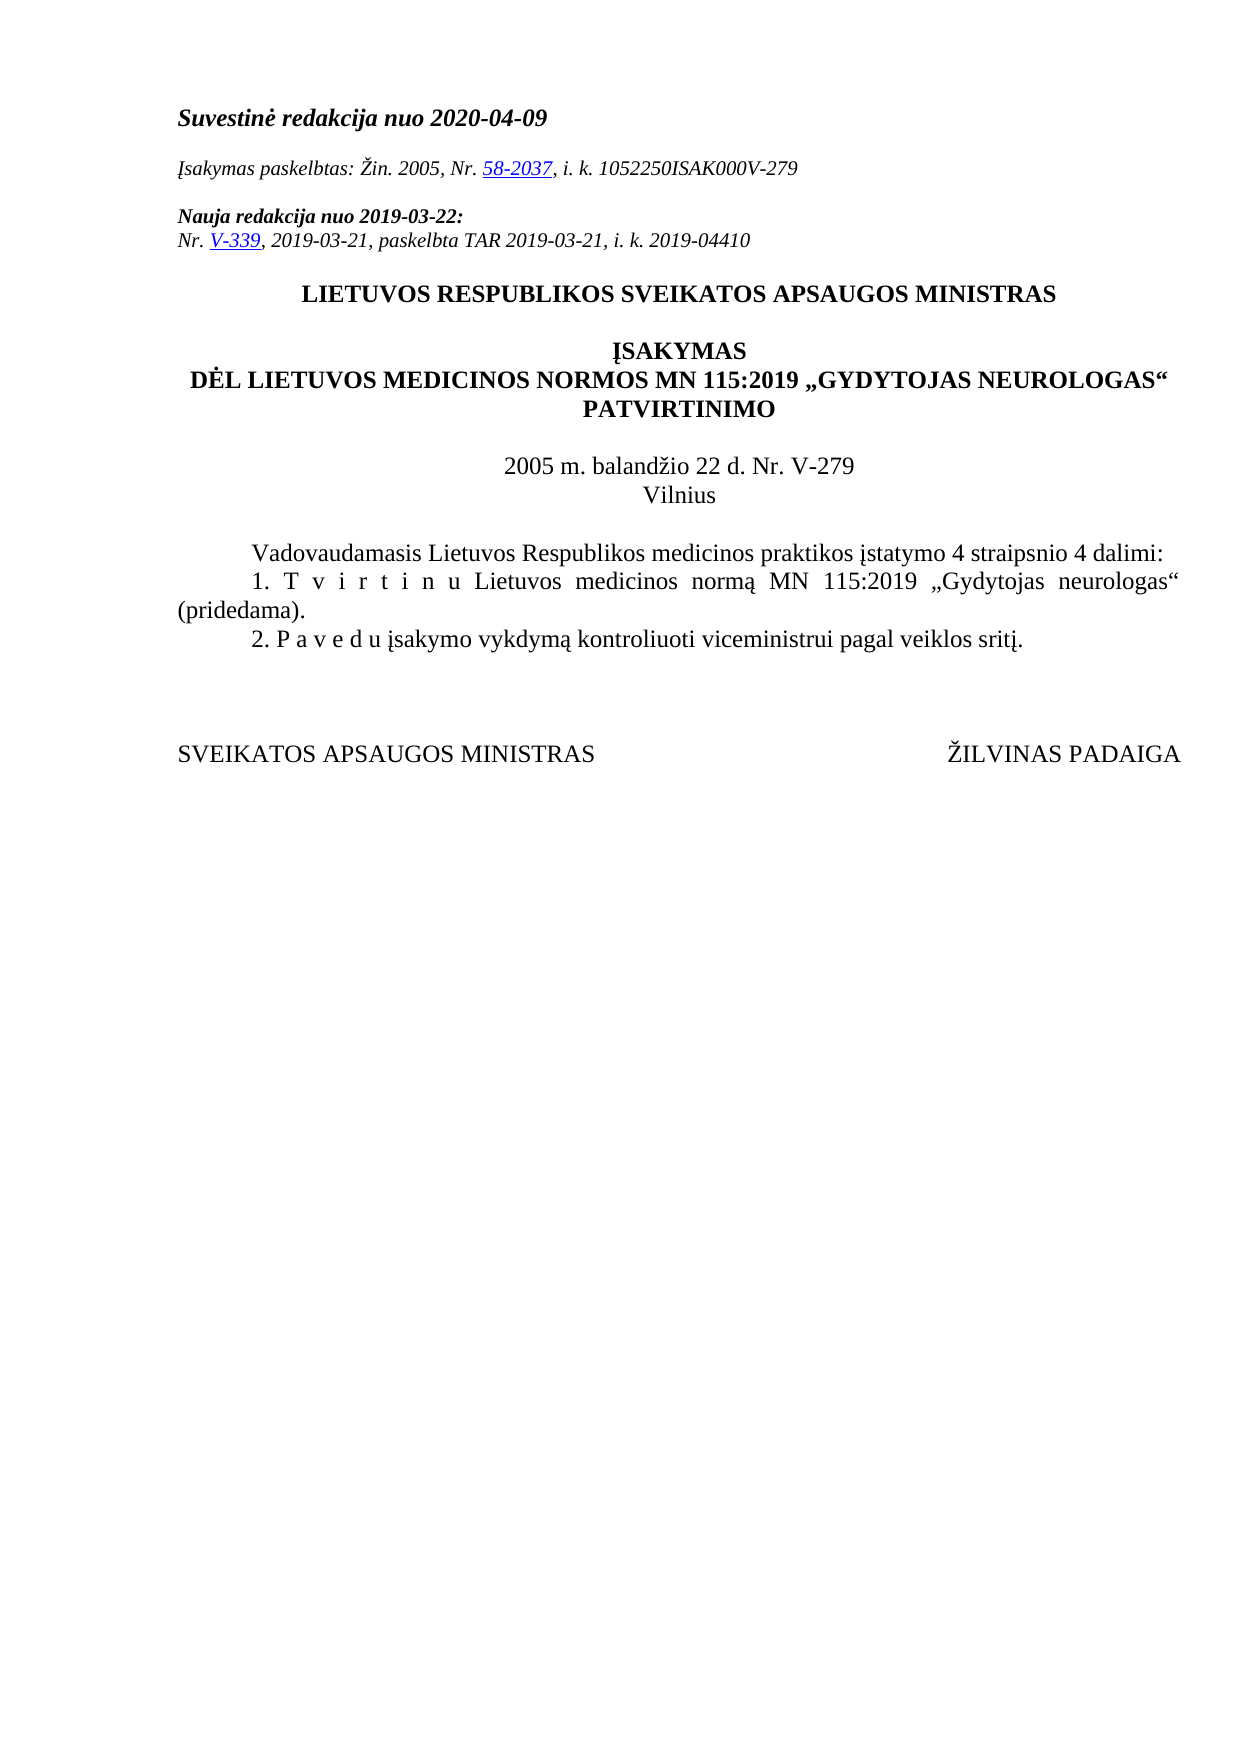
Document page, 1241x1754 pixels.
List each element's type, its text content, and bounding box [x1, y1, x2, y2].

text 2005 m. balandžio 22 d. Nr. V-279 [177, 451, 1181, 480]
text 1. T v i r t i n u Lietuvos medicinos normą MN 115:2019 „Gydytojas neurologas“ (pridedama). [177, 566, 1181, 624]
text Nr. V-339, 2019-03-21, paskelbta TAR 2019-03-21, i. k. 2019-04410 [177, 228, 1181, 252]
text Vilnius [177, 480, 1181, 509]
text SVEIKATOS APSAUGOS MINISTRAS ŽILVINAS PADAIGA [177, 739, 1181, 768]
text Nauja redakcija nuo 2019-03-22: [177, 204, 1181, 228]
text DĖL LIETUVOS MEDICINOS NORMOS MN 115:2019 „GYDYTOJAS NEUROLOGAS“ PATVIRTINIMO [177, 365, 1181, 423]
text Įsakymas paskelbtas: Žin. 2005, Nr. 58-2037, i. k. 1052250ISAK000V-279 [177, 156, 1181, 180]
text 2. P a v e d u įsakymo vykdymą kontroliuoti viceministrui pagal veiklos sritį. [177, 624, 1181, 653]
text Vadovaudamasis Lietuvos Respublikos medicinos praktikos įstatymo 4 straipsnio 4 dalimi: [177, 538, 1181, 566]
text ĮSAKYMAS [177, 336, 1181, 365]
text LIETUVOS RESPUBLIKOS SVEIKATOS APSAUGOS MINISTRAS [177, 279, 1181, 308]
text Suvestinė redakcija nuo 2020-04-09 [177, 103, 1181, 132]
